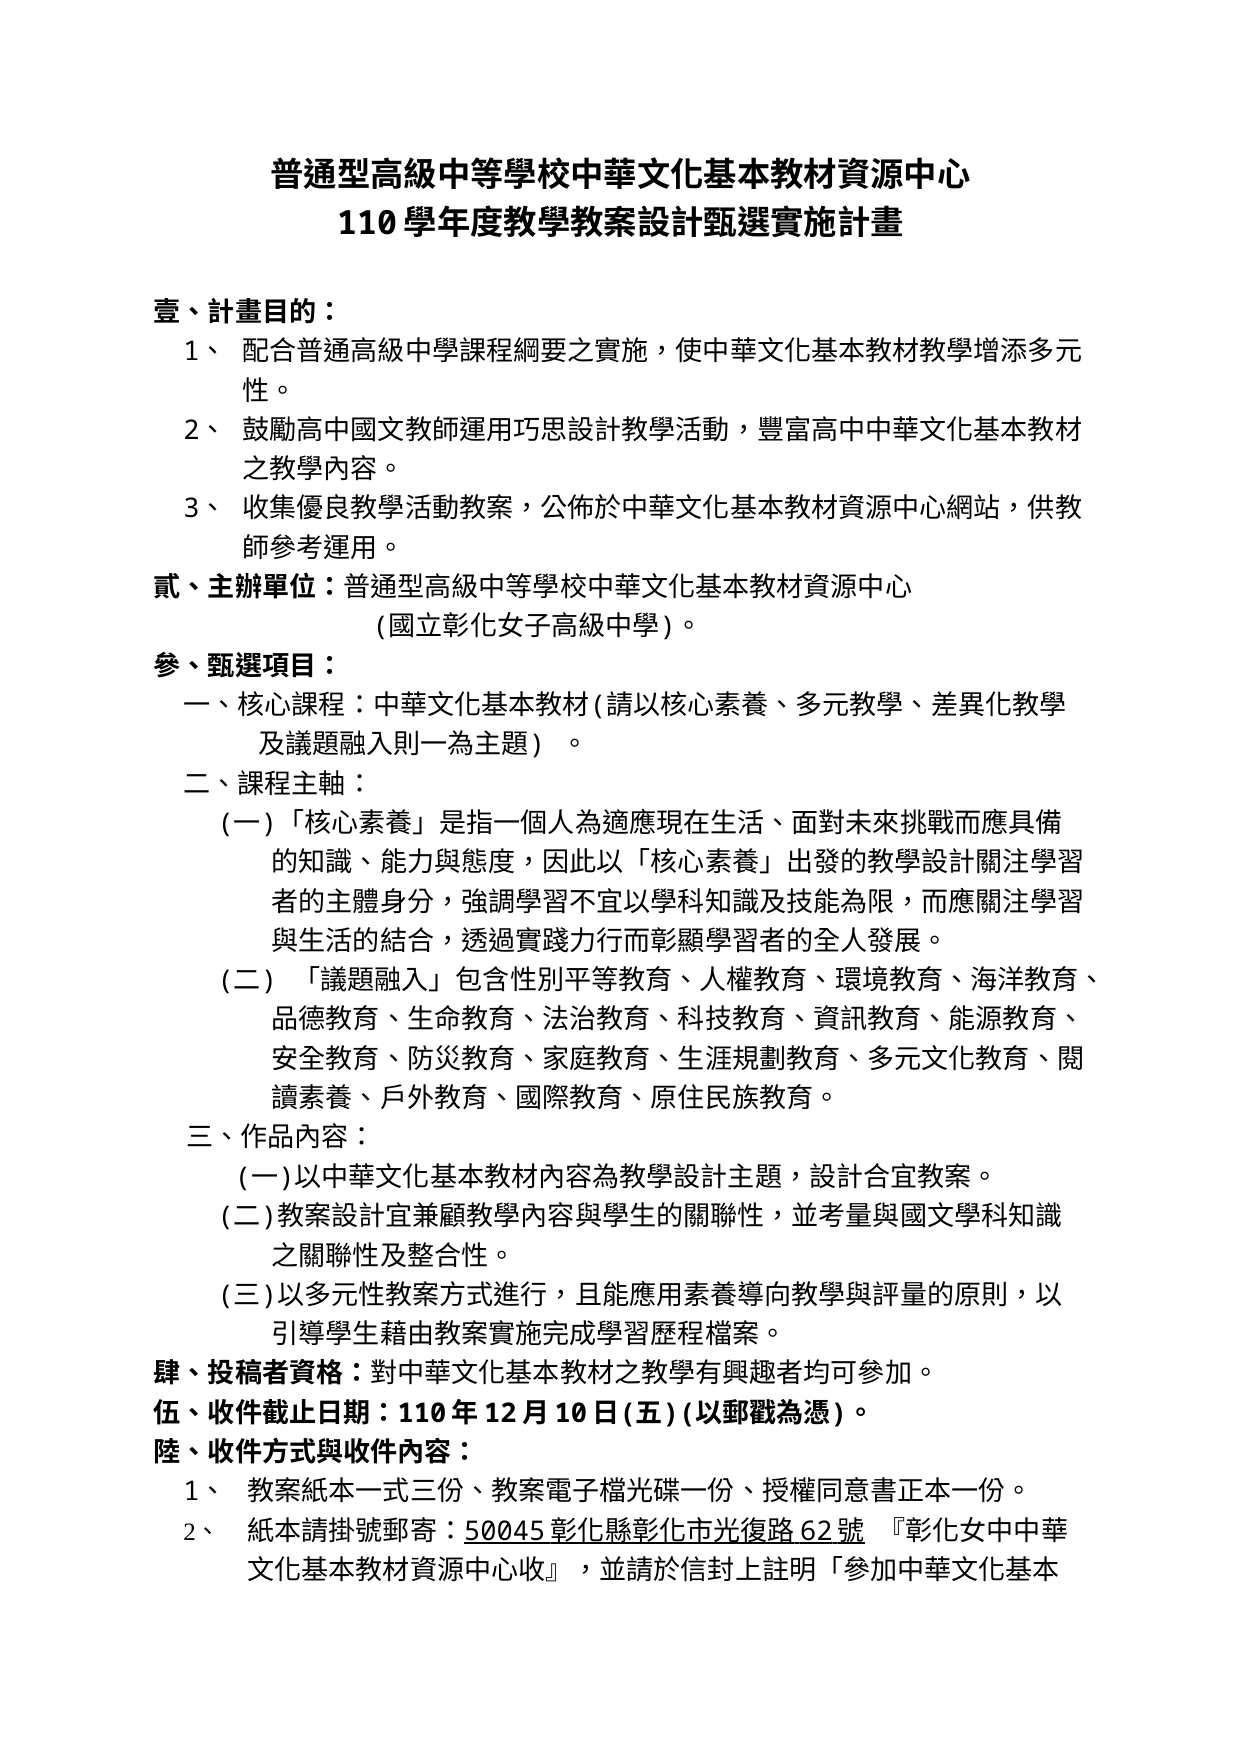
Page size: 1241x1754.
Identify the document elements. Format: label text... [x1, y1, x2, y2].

text 伍、收件截止日期：110年12月10日(五)(以郵戳為憑)。 [153, 1391, 1087, 1430]
text 參、甄選項目： [153, 644, 1087, 683]
text 二、課程主軸： [183, 762, 1087, 801]
text (一)以中華文化基本教材內容為教學設計主題，設計合宜教案。 [153, 1155, 1087, 1194]
text 一、核心課程：中華文化基本教材(請以核心素養、多元教學、差異化教學及議題融入則一為主題) 。 [183, 683, 1087, 762]
text 陸、收件方式與收件內容： [153, 1430, 1087, 1469]
text (三)以多元性教案方式進行，且能應用素養導向教學與評量的原則，以引導學生藉由教案實施完成學習歷程檔案。 [217, 1273, 1087, 1351]
list 收集優良教學活動教案，公佈於中華文化基本教材資源中心網站，供教師參考運用。 [183, 486, 1087, 565]
text (國立彰化女子高級中學)。 [242, 604, 1087, 644]
text 三、作品內容： [153, 1115, 1087, 1155]
list 配合普通高級中學課程綱要之實施，使中華文化基本教材教學增添多元性。 [183, 329, 1087, 408]
text 普通型高級中等學校中華文化基本教材資源中心 [153, 148, 1087, 196]
list 鼓勵高中國文教師運用巧思設計教學活動，豐富高中中華文化基本教材之教學內容。 [183, 408, 1087, 486]
text (二)教案設計宜兼顧教學內容與學生的關聯性，並考量與國文學科知識之關聯性及整合性。 [217, 1194, 1087, 1273]
text (二) 「議題融入」包含性別平等教育、人權教育、環境教育、海洋教育、品德教育、生命教育、法治教育、科技教育、資訊教育、能源教育、安全教育、防災教育、家庭教育、生涯規劃教育、多元文化教育、閱讀素養、戶外教育、國際教育、原住民族教育。 [217, 958, 1087, 1115]
text 壹、計畫目的： [153, 290, 1087, 329]
list 教案紙本一式三份、教案電子檔光碟一份、授權同意書正本一份。 [183, 1469, 1087, 1509]
list 紙本請掛號郵寄：50045彰化縣彰化市光復路62號 『彰化女中中華文化基本教材資源中心收』，並請於信封上註明「參加中華文化基本 [183, 1509, 1087, 1587]
text 肆、投稿者資格：對中華文化基本教材之教學有興趣者均可參加。 [153, 1351, 1087, 1391]
text 110學年度教學教案設計甄選實施計畫 [153, 196, 1087, 244]
text 貳、主辦單位：普通型高級中等學校中華文化基本教材資源中心 [153, 565, 1087, 604]
text (一)「核心素養」是指一個人為適應現在生活、面對未來挑戰而應具備的知識、能力與態度，因此以「核心素養」出發的教學設計關注學習者的主體身分，強調學習不宜以學科知識及技能為限，而應關注學習與生活的結合，透過實踐力行而彰顯學習者的全人發展。 [217, 801, 1087, 958]
